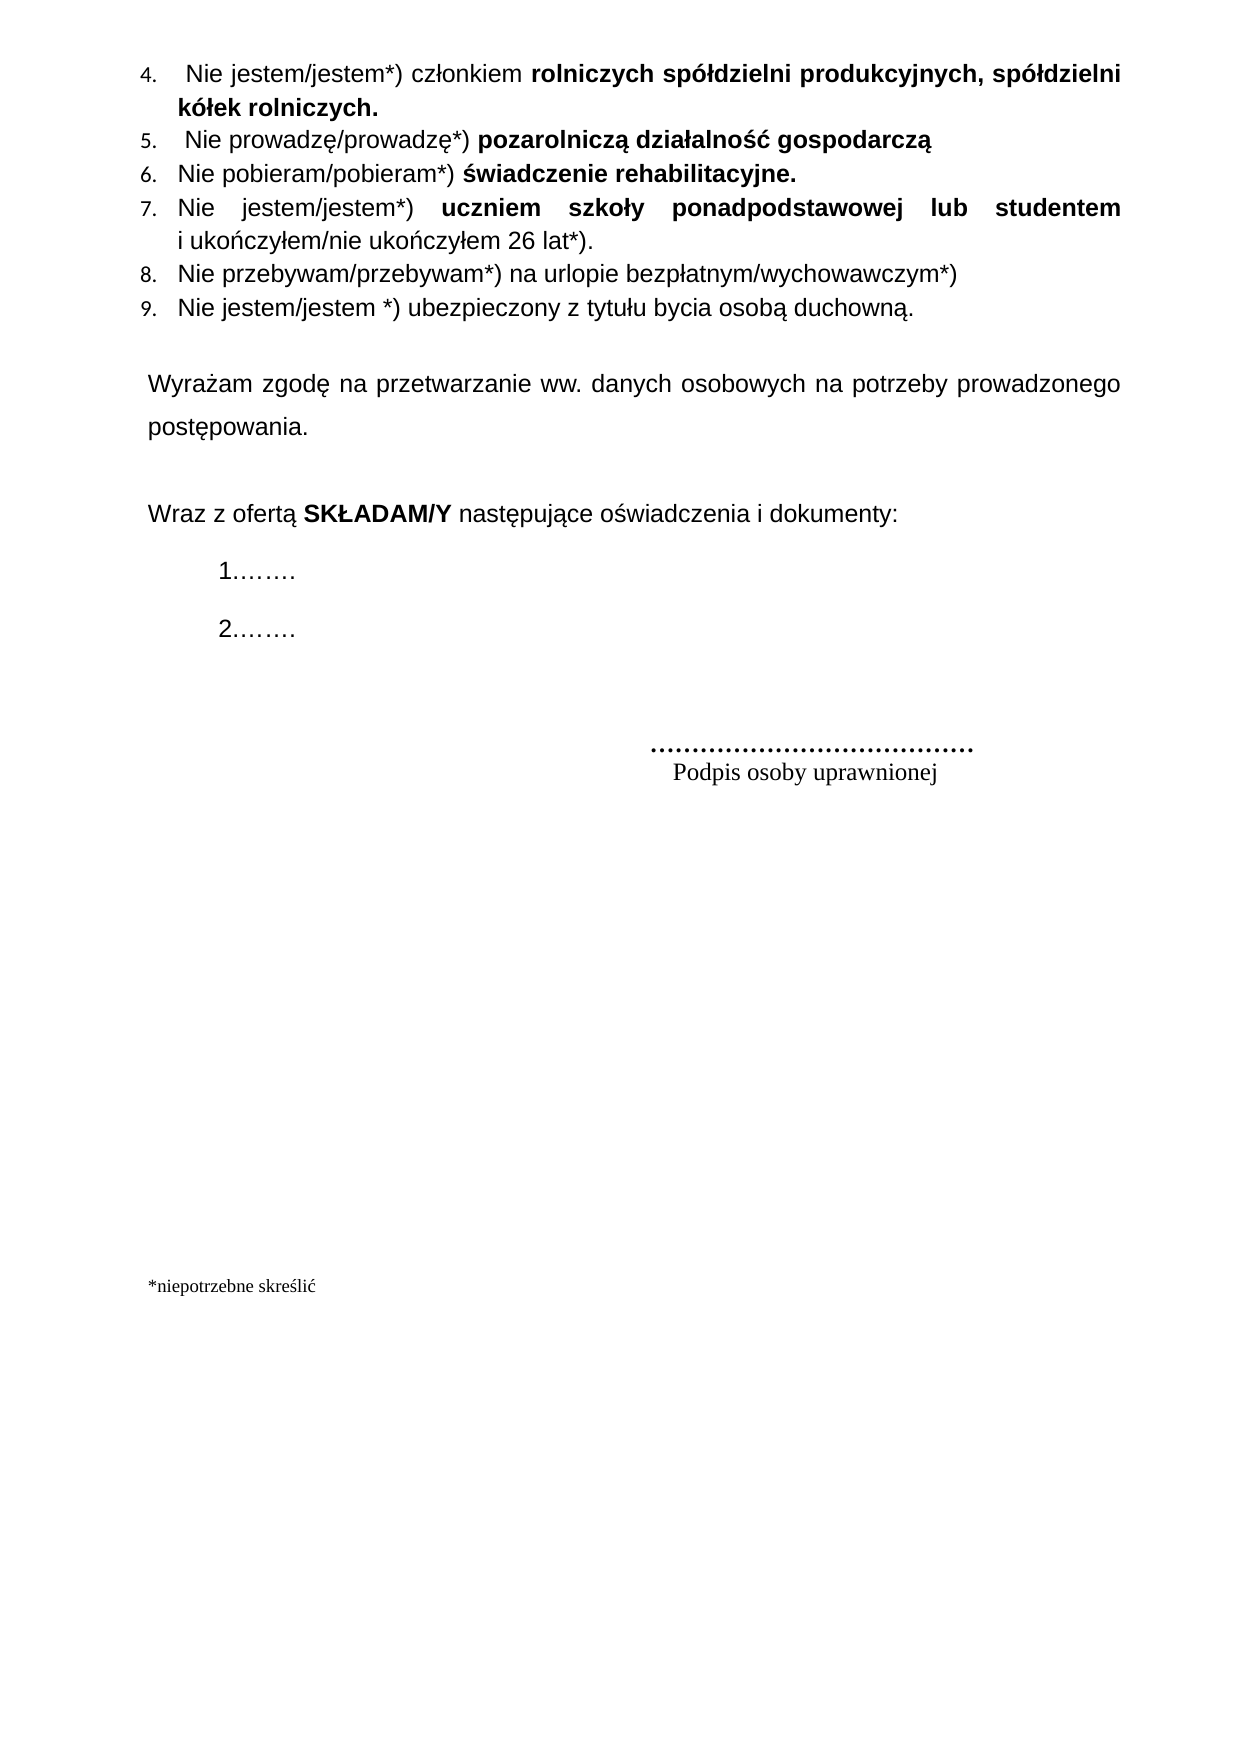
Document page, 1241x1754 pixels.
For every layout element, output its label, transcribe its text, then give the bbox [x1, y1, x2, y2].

text Wyrażam zgodę na przetwarzanie ww. danych osobowych na potrzeby prowadzonego postępowania. [148, 369, 1122, 441]
text *niepotrzebne skreślić [148, 1275, 1122, 1297]
text 2.……. [218, 614, 1122, 642]
list Nie jestem/jestem *) ubezpieczony z tytułu bycia osobą duchowną. [140, 293, 1122, 322]
text 1.……. [218, 556, 815, 585]
text ………………………………… [218, 729, 1122, 757]
list Nie prowadzę/prowadzę*) pozarolniczą działalność gospodarczą [140, 126, 1122, 155]
list Nie przebywam/przebywam*) na urlopie bezpłatnym/wychowawczym*) [140, 259, 1122, 288]
list Nie jestem/jestem*) członkiem rolniczych spółdzielni produkcyjnych, spółdzielni kółek rolniczych. [140, 59, 1122, 121]
list Nie pobieram/pobieram*) świadczenie rehabilitacyjne. [140, 159, 1122, 188]
text Podpis osoby uprawnionej [148, 757, 1122, 786]
text Wraz z ofertą SKŁADAM/Y następujące oświadczenia i dokumenty: [148, 499, 1122, 527]
list Nie jestem/jestem*) uczniem szkoły ponadpodstawowej lub studentem i ukończyłem/nie ukończyłem 26 lat*). [140, 193, 1122, 255]
